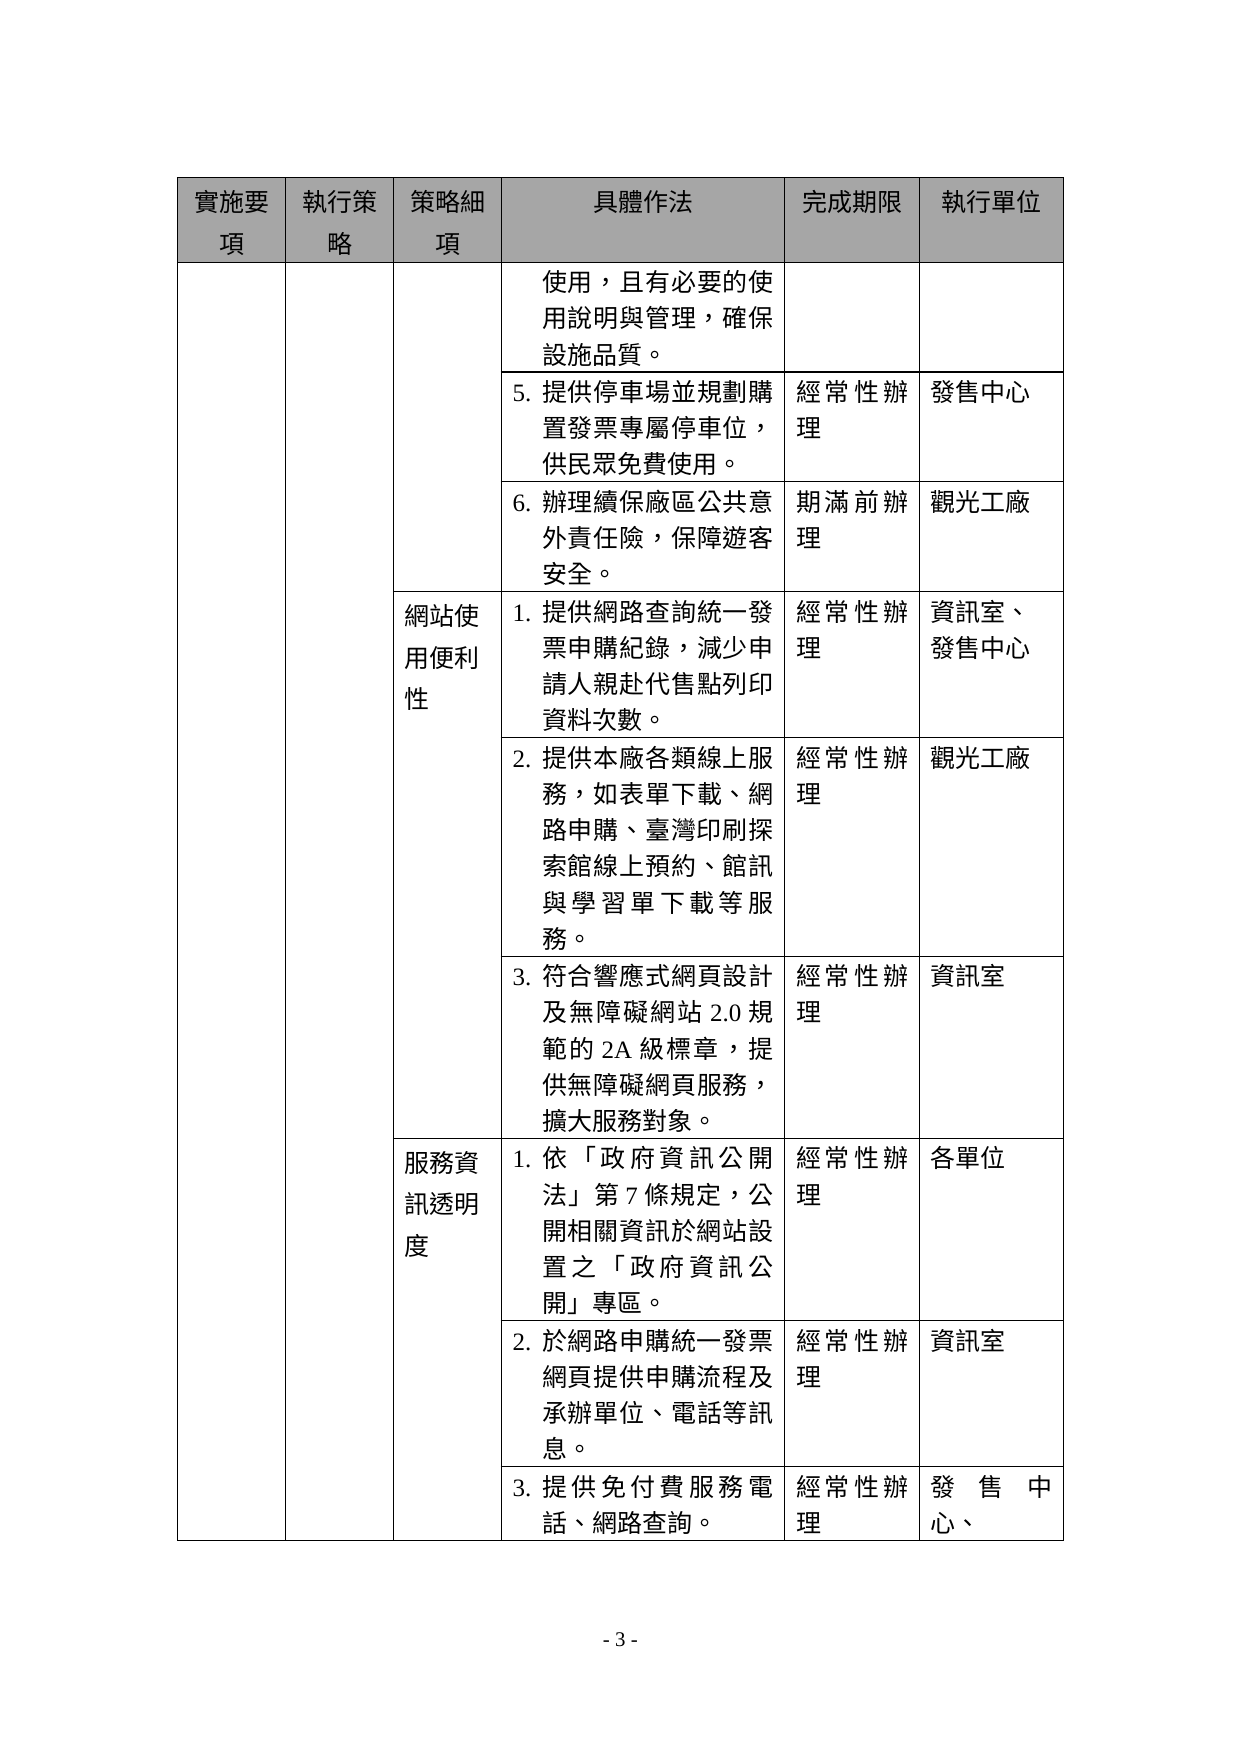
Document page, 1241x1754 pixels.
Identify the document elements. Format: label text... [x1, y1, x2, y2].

table_header 執行策略 [286, 178, 393, 262]
table_cell 經常性辦理 [785, 1139, 919, 1320]
table_header 具體作法 [502, 178, 784, 262]
table_cell 網站使用便利性 [394, 592, 501, 1138]
table_cell 依「政府資訊公開法」第7條規定，公開相關資訊於網站設置之「政府資訊公開」專區。 [502, 1139, 784, 1320]
table_cell 資訊室 [920, 1321, 1063, 1466]
table_cell 期滿前辦理 [785, 482, 919, 591]
table_cell 使用，且有必要的使用說明與管理，確保設施品質。 [502, 263, 784, 371]
table_cell 經常性辦理 [785, 1467, 919, 1540]
table_cell [178, 263, 285, 1540]
table_cell 經常性辦理 [785, 738, 919, 956]
table_cell [785, 263, 919, 371]
table_cell 經常性辦理 [785, 1321, 919, 1466]
table_cell 經常性辦理 [785, 373, 919, 481]
table_cell 提供網路查詢統一發票申購紀錄，減少申請人親赴代售點列印資料次數。 [502, 592, 784, 737]
table_cell 資訊室、 發售中心 [920, 592, 1063, 737]
table_cell 服務資訊透明度 [394, 1139, 501, 1540]
table_cell 觀光工廠 [920, 738, 1063, 956]
table_cell 發售中心 [920, 373, 1063, 481]
table_cell 資訊室 [920, 957, 1063, 1138]
table_cell 各單位 [920, 1139, 1063, 1320]
table_cell 經常性辦理 [785, 592, 919, 737]
table_cell 於網路申購統一發票網頁提供申購流程及承辦單位、電話等訊息。 [502, 1321, 784, 1466]
table_header 執行單位 [920, 178, 1063, 262]
table_header 策略細項 [394, 178, 501, 262]
table_cell 提供本廠各類線上服務，如表單下載、網路申購、臺灣印刷探索館線上預約、館訊與學習單下載等服務。 [502, 738, 784, 956]
table_cell [394, 263, 501, 591]
table_cell 經常性辦理 [785, 957, 919, 1138]
table_cell [286, 263, 393, 1540]
table_cell 提供停車場並規劃購置發票專屬停車位，供民眾免費使用。 [502, 373, 784, 481]
table_header 實施要項 [178, 178, 285, 262]
table_cell 發售中心、 [920, 1467, 1063, 1540]
table_cell 提供免付費服務電話、網路查詢。 [502, 1467, 784, 1540]
table_header 完成期限 [785, 178, 919, 262]
table_cell 觀光工廠 [920, 482, 1063, 591]
table_cell 符合響應式網頁設計及無障礙網站2.0規範的2A級標章，提供無障礙網頁服務，擴大服務對象。 [502, 957, 784, 1138]
table_cell [920, 263, 1063, 371]
table_cell 辦理續保廠區公共意外責任險，保障遊客安全。 [502, 482, 784, 591]
